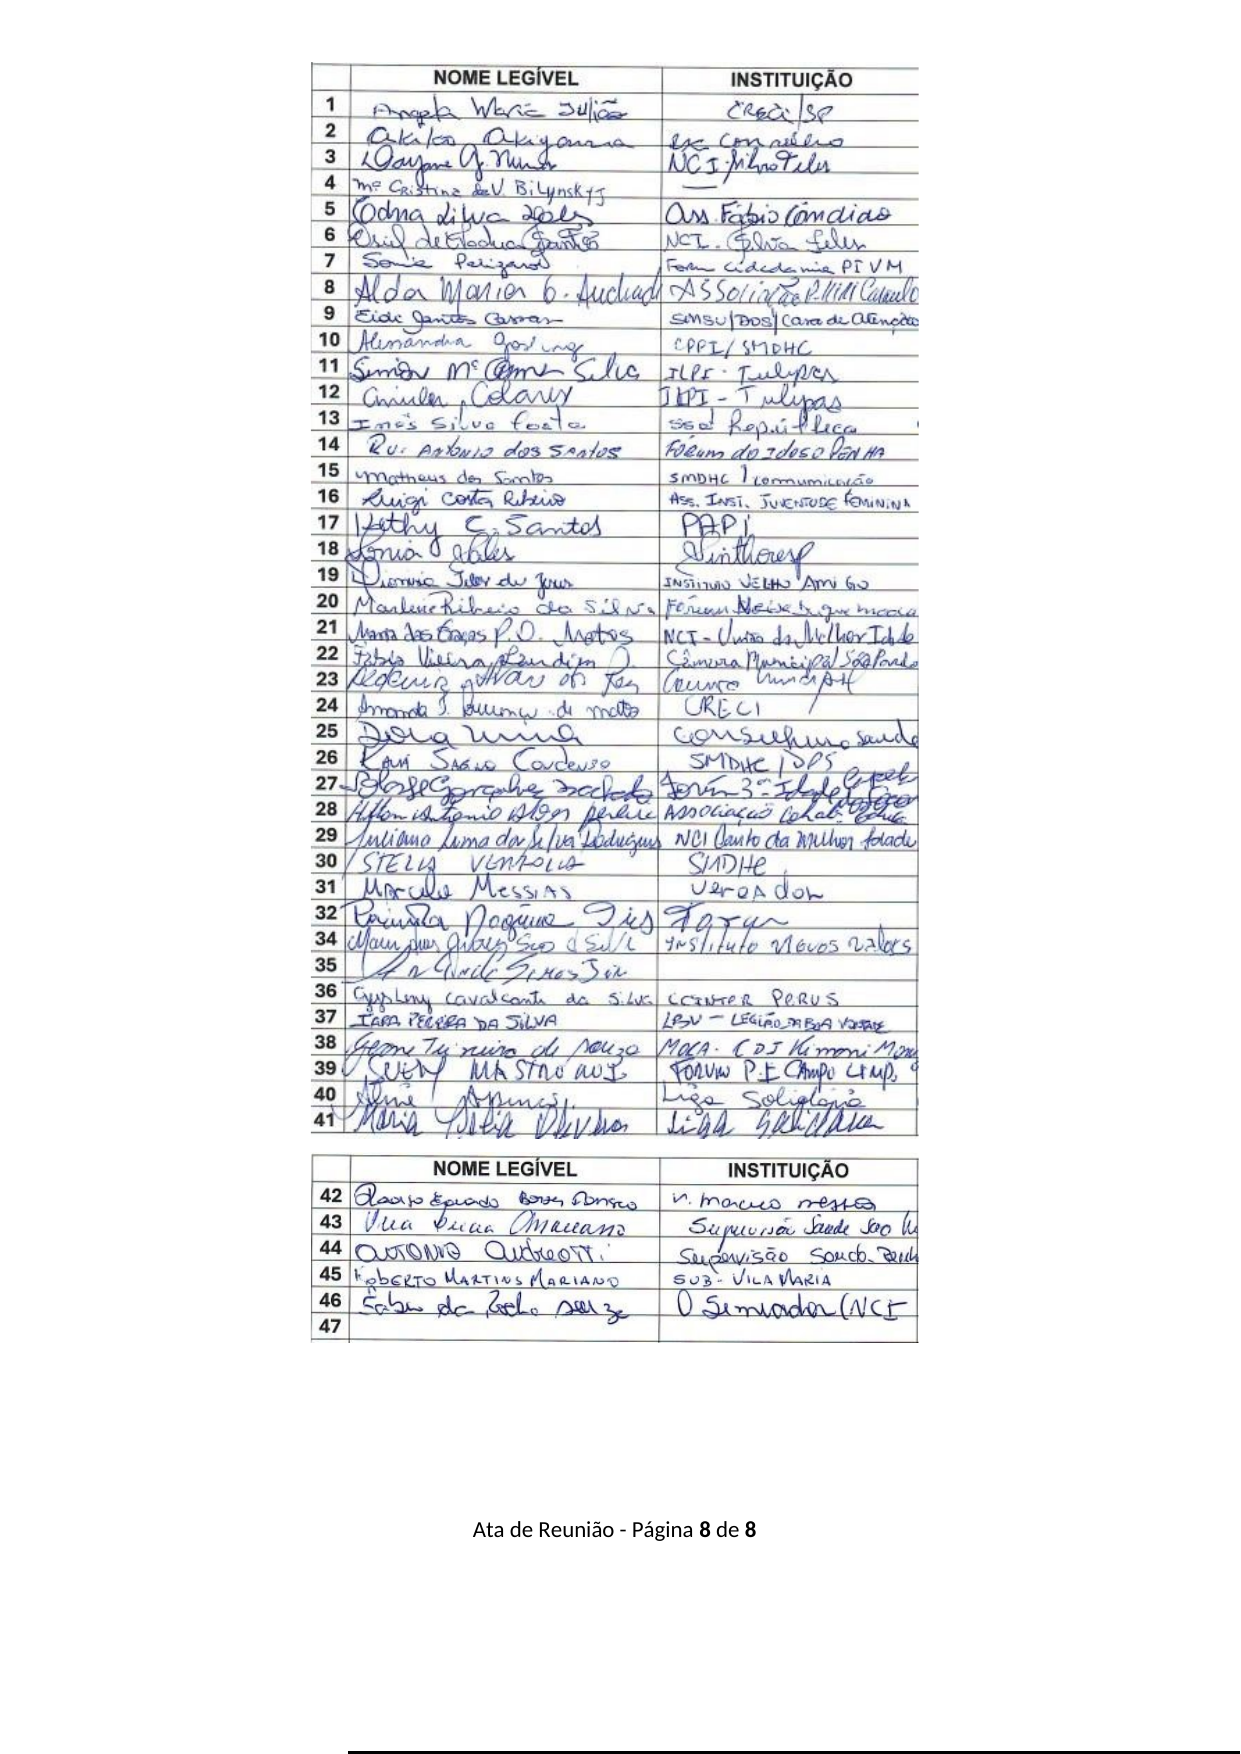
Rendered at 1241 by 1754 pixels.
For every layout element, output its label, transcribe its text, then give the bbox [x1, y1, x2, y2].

text Ata de Reunião - Página 8 de 8 [177, 1515, 761, 1543]
